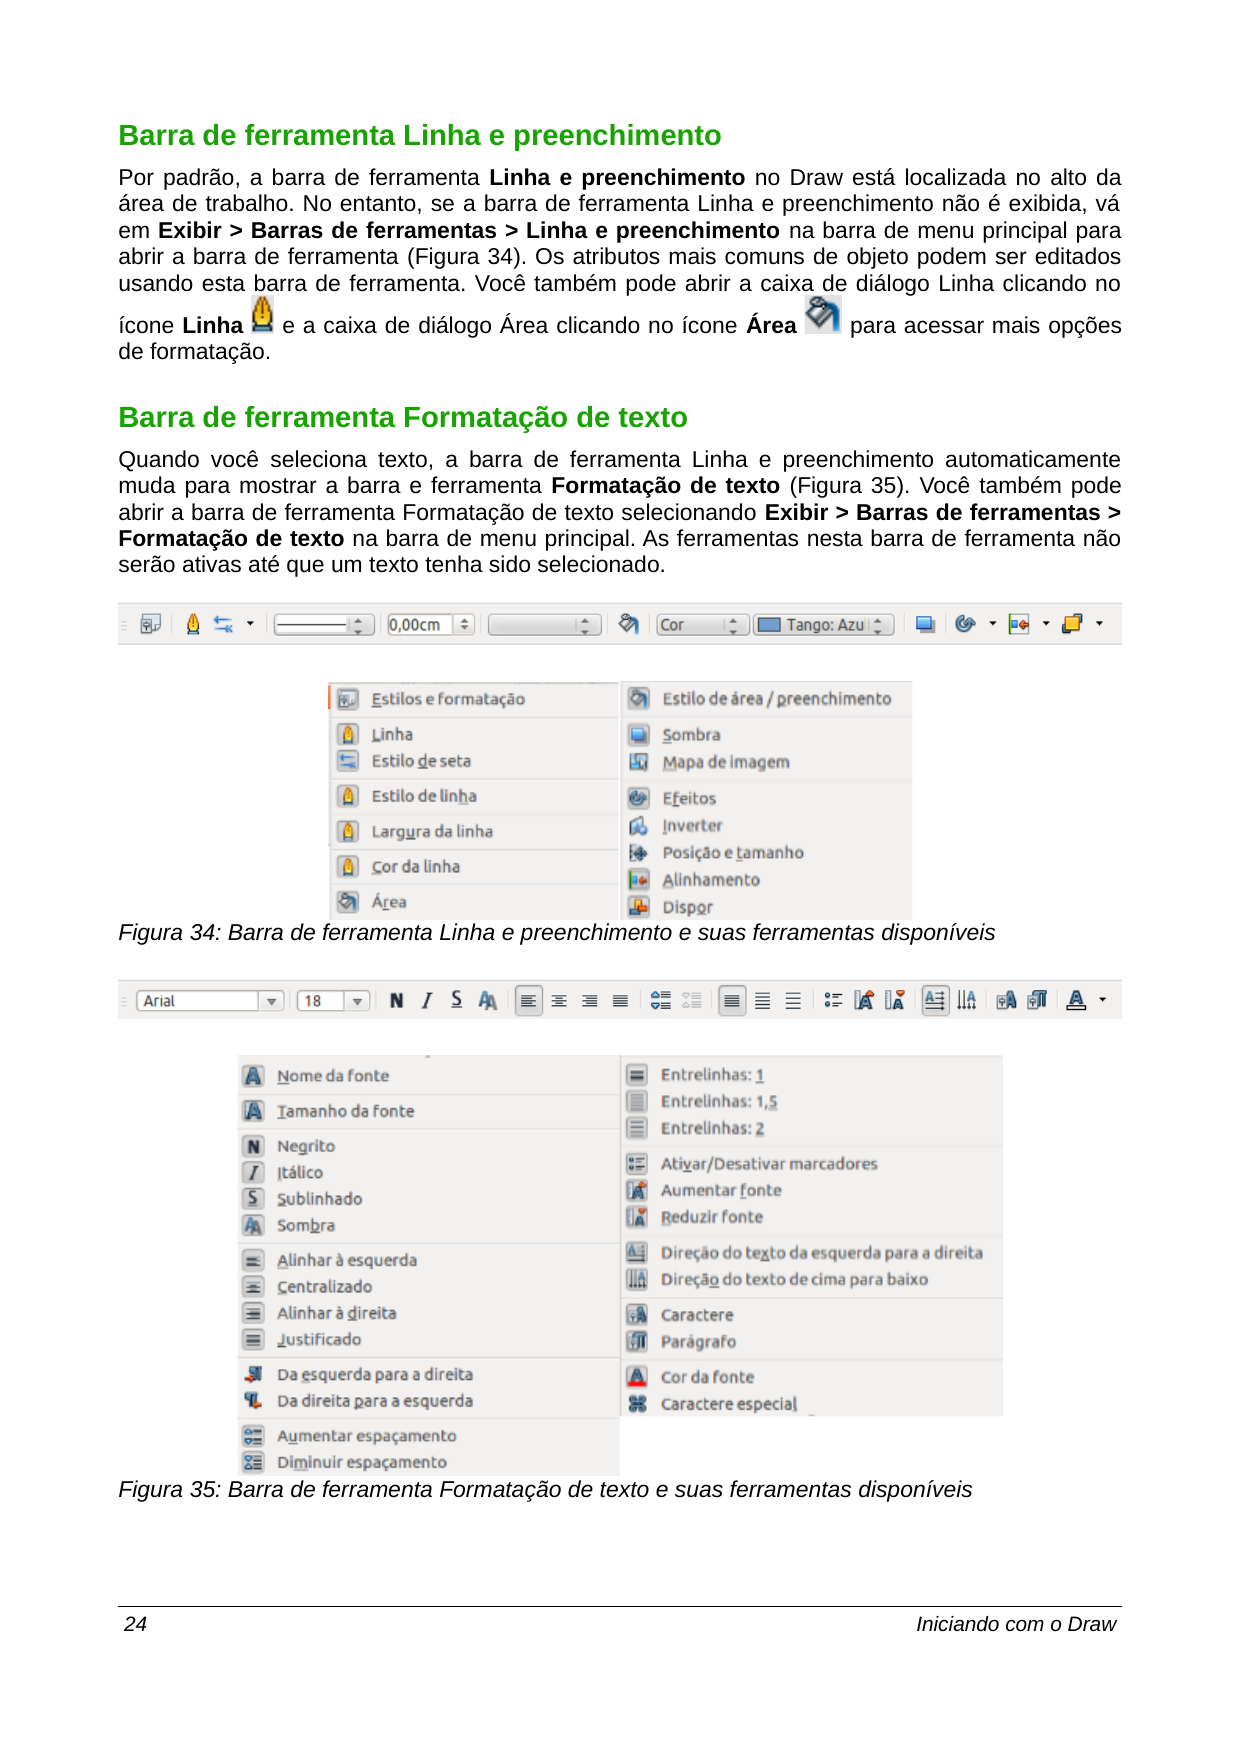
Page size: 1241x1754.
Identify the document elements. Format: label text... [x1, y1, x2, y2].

picture [237, 1055, 1003, 1476]
text Figura 34: Barra de ferramenta Linha e preenchimento e suas ferramentas disponíveis [118, 682, 1122, 946]
text Figura 35: Barra de ferramenta Formatação de texto e suas ferramentas disponíveis [118, 1056, 1122, 1502]
picture [328, 681, 913, 920]
subtitle Barra de ferramenta Linha e preenchimento [118, 118, 1122, 152]
picture [251, 295, 274, 334]
subtitle Barra de ferramenta Formatação de texto [118, 400, 1122, 433]
picture [118, 602, 1123, 645]
text Por padrão, a barra de ferramenta Linha e preenchimento no Draw está localizada no alto da área de trabalho. No entanto, se a barra de ferramenta Linha e preenchimento não é exibida, vá em Exibir > Barras de ferramentas > Linha e preenchimento na barra de menu principal para abrir a barra de ferramenta (Figura 34). Os atributos mais comuns de objeto podem ser editados usando esta barra de ferramenta. Você também pode abrir a caixa de diálogo Linha clicando no ícone Linha e a caixa de diálogo Área clicando no ícone Área para acessar mais opções de formatação. [118, 164, 1122, 364]
picture [804, 295, 842, 334]
text Quando você seleciona texto, a barra de ferramenta Linha e preenchimento automaticamente muda para mostrar a barra e ferramenta Formatação de texto (Figura 35). Você também pode abrir a barra de ferramenta Formatação de texto selecionando Exibir > Barras de ferramentas > Formatação de texto na barra de menu principal. As ferramentas nesta barra de ferramenta não serão ativas até que um texto tenha sido selecionado. [118, 446, 1122, 578]
picture [118, 979, 1123, 1019]
